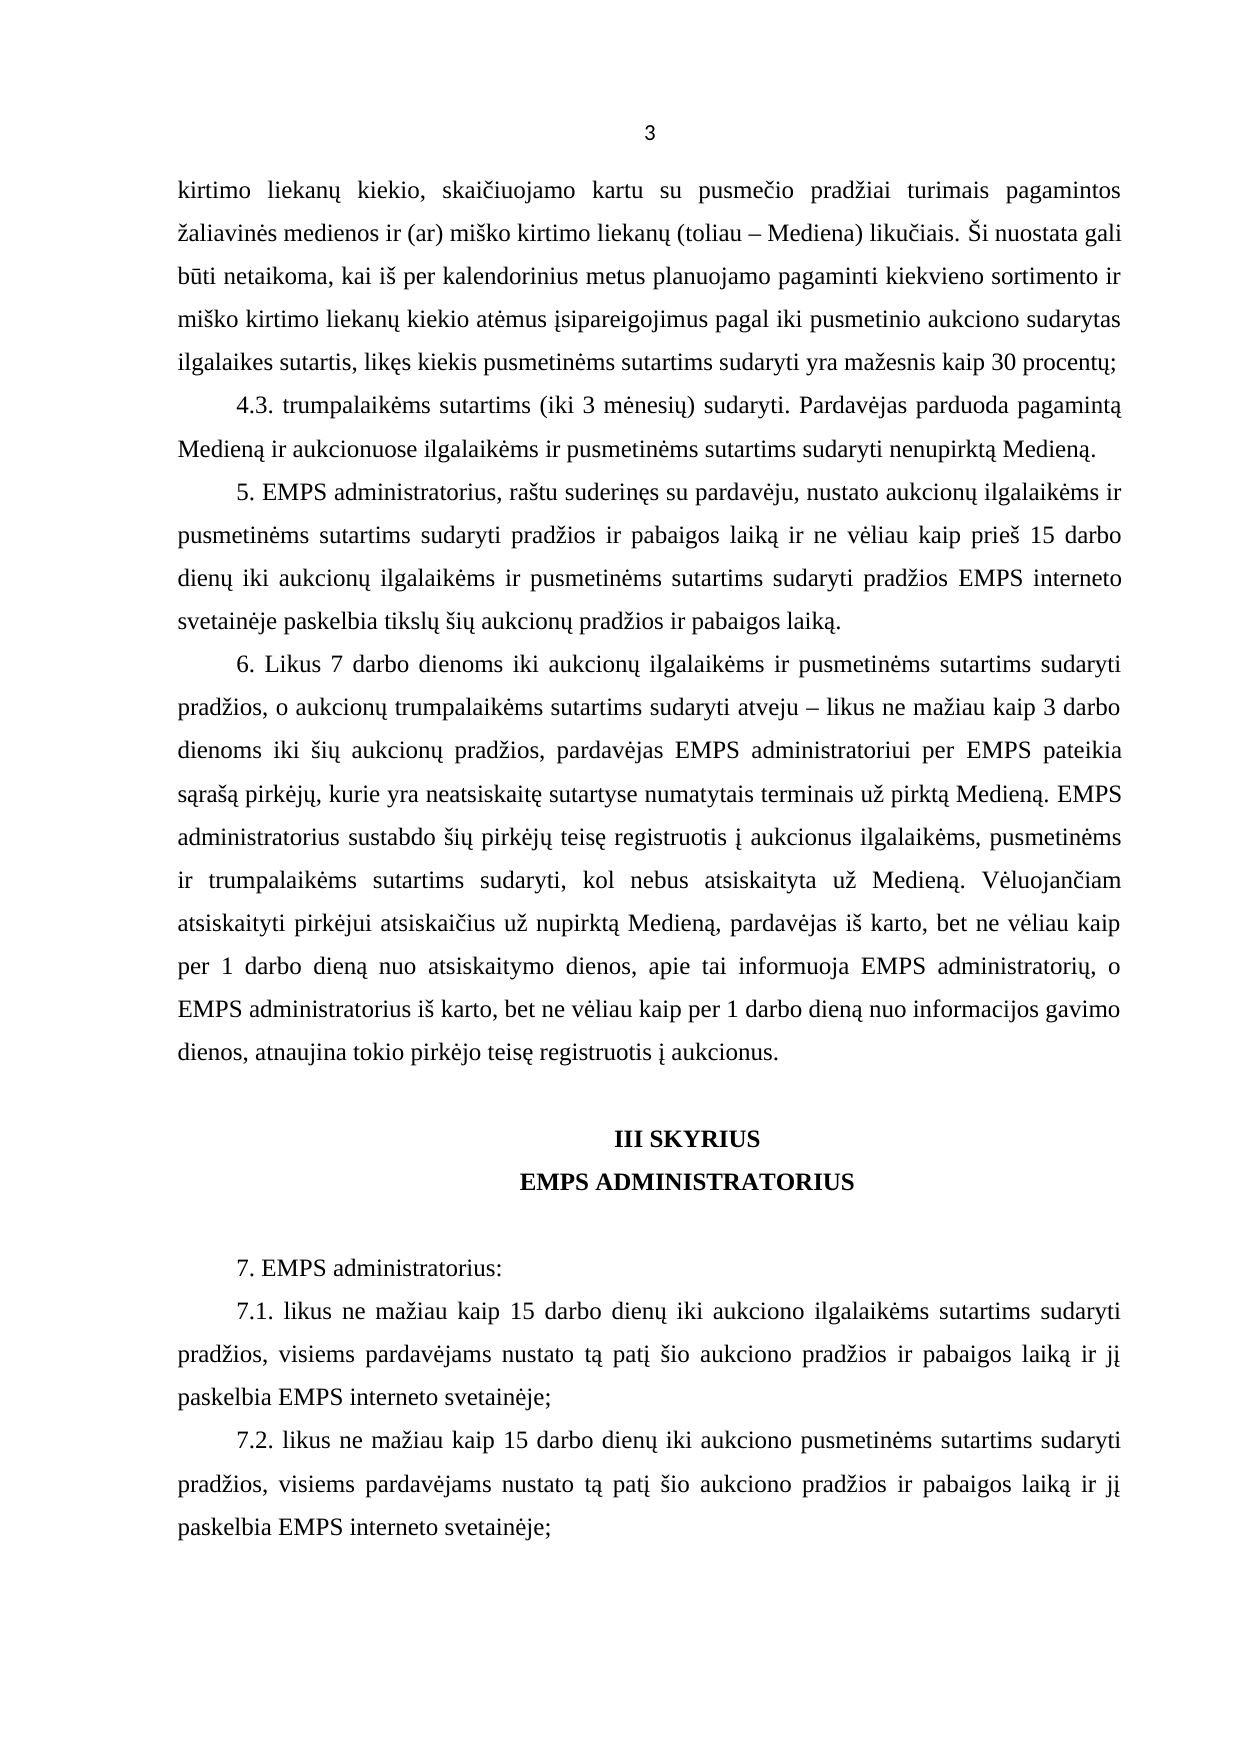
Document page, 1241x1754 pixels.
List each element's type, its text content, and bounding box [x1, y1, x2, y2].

text III SKYRIUS [177, 1124, 1122, 1152]
text 6. Likus 7 darbo dienoms iki aukcionų ilgalaikėms ir pusmetinėms sutartims sudaryti pradžios, o aukcionų trumpalaikėms sutartims sudaryti atveju – likus ne mažiau kaip 3 darbo dienoms iki šių aukcionų pradžios, pardavėjas EMPS administratoriui per EMPS pateikia sąrašą pirkėjų, kurie yra neatsiskaitę sutartyse numatytais terminais už pirktą Medieną. EMPS administratorius sustabdo šių pirkėjų teisę registruotis į aukcionus ilgalaikėms, pusmetinėms ir trumpalaikėms sutartims sudaryti, kol nebus atsiskaityta už Medieną. Vėluojančiam atsiskaityti pirkėjui atsiskaičius už nupirktą Medieną, pardavėjas iš karto, bet ne vėliau kaip per 1 darbo dieną nuo atsiskaitymo dienos, apie tai informuoja EMPS administratorių, o EMPS administratorius iš karto, bet ne vėliau kaip per 1 darbo dieną nuo informacijos gavimo dienos, atnaujina tokio pirkėjo teisę registruotis į aukcionus. [177, 649, 1122, 1066]
text kirtimo liekanų kiekio, skaičiuojamo kartu su pusmečio pradžiai turimais pagamintos žaliavinės medienos ir (ar) miško kirtimo liekanų (toliau – Mediena) likučiais. Ši nuostata gali būti netaikoma, kai iš per kalendorinius metus planuojamo pagaminti kiekvieno sortimento ir miško kirtimo liekanų kiekio atėmus įsipareigojimus pagal iki pusmetinio aukciono sudarytas ilgalaikes sutartis, likęs kiekis pusmetinėms sutartims sudaryti yra mažesnis kaip 30 procentų; [177, 175, 1122, 376]
text 5. EMPS administratorius, raštu suderinęs su pardavėju, nustato aukcionų ilgalaikėms ir pusmetinėms sutartims sudaryti pradžios ir pabaigos laiką ir ne vėliau kaip prieš 15 darbo dienų iki aukcionų ilgalaikėms ir pusmetinėms sutartims sudaryti pradžios EMPS interneto svetainėje paskelbia tikslų šių aukcionų pradžios ir pabaigos laiką. [177, 477, 1122, 635]
text 4.3. trumpalaikėms sutartims (iki 3 mėnesių) sudaryti. Pardavėjas parduoda pagamintą Medieną ir aukcionuose ilgalaikėms ir pusmetinėms sutartims sudaryti nenupirktą Medieną. [177, 391, 1122, 462]
text 7. EMPS administratorius: [177, 1253, 1122, 1282]
text EMPS ADMINISTRATORIUS [177, 1167, 1122, 1196]
text 7.1. likus ne mažiau kaip 15 darbo dienų iki aukciono ilgalaikėms sutartims sudaryti pradžios, visiems pardavėjams nustato tą patį šio aukciono pradžios ir pabaigos laiką ir jį paskelbia EMPS interneto svetainėje; [177, 1296, 1122, 1411]
text 7.2. likus ne mažiau kaip 15 darbo dienų iki aukciono pusmetinėms sutartims sudaryti pradžios, visiems pardavėjams nustato tą patį šio aukciono pradžios ir pabaigos laiką ir jį paskelbia EMPS interneto svetainėje; [177, 1426, 1122, 1541]
